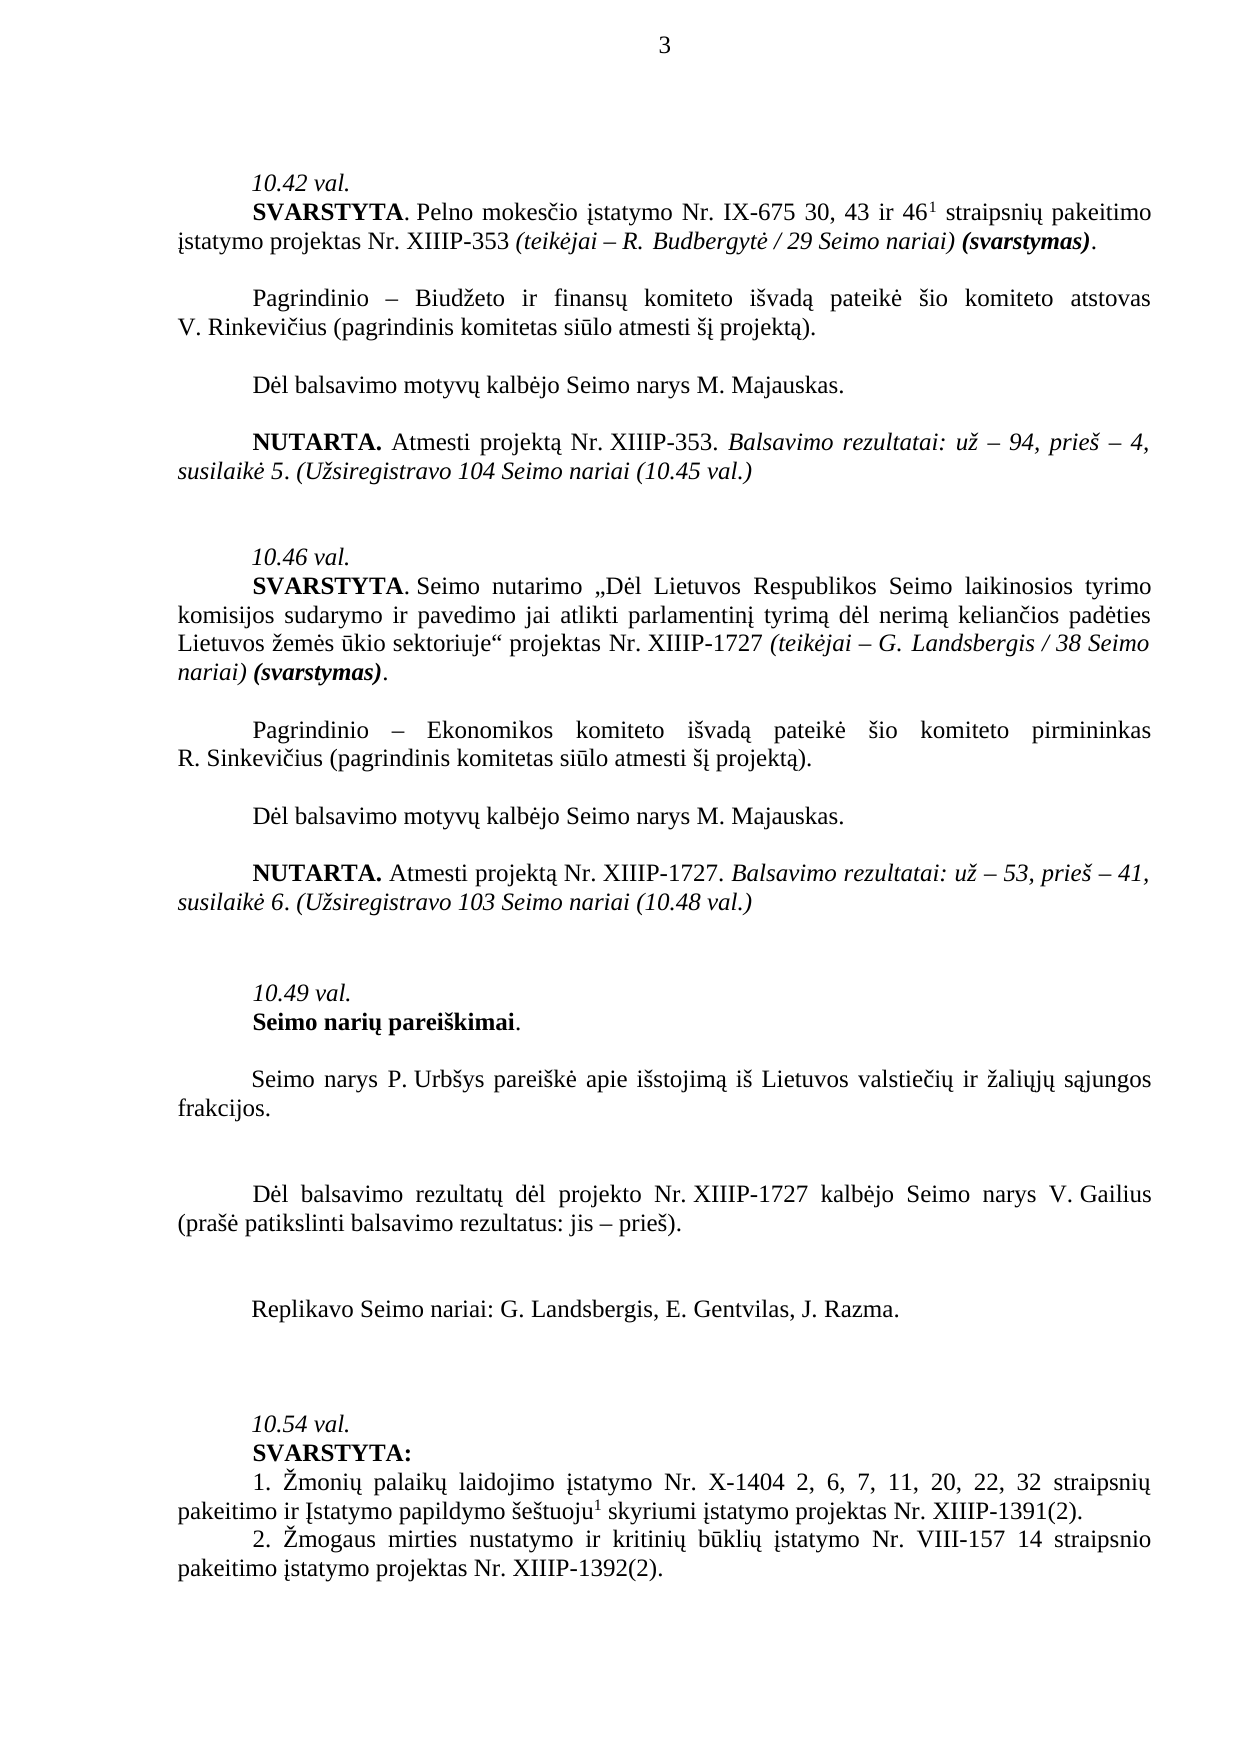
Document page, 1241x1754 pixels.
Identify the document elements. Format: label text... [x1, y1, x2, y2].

text Dėl balsavimo rezultatų dėl projekto Nr. XIIIP-1727 kalbėjo Seimo narys V. Gailius (prašė patikslinti balsavimo rezultatus: jis – prieš). [177, 1179, 1152, 1237]
text Seimo narys P. Urbšys pareiškė apie išstojimą iš Lietuvos valstiečių ir žaliųjų sąjungos frakcijos. [177, 1064, 1152, 1122]
text 2. Žmogaus mirties nustatymo ir kritinių būklių įstatymo Nr. VIII-157 14 straipsnio pakeitimo įstatymo projektas Nr. XIIIP-1392(2). [177, 1524, 1152, 1582]
text Seimo narių pareiškimai. [177, 1007, 1152, 1036]
text Pagrindinio – Biudžeto ir finansų komiteto išvadą pateikė šio komiteto atstovas V. Rinkevičius (pagrindinis komitetas siūlo atmesti šį projektą). [177, 283, 1152, 341]
text NUTARTA. Atmesti projektą Nr. XIIIP-1727. Balsavimo rezultatai: už – 53, prieš – 41, susilaikė 6. (Užsiregistravo 103 Seimo nariai (10.48 val.) [177, 858, 1152, 916]
text 1. Žmonių palaikų laidojimo įstatymo Nr. X-1404 2, 6, 7, 11, 20, 22, 32 straipsnių pakeitimo ir Įstatymo papildymo šeštuoju1 skyriumi įstatymo projektas Nr. XIIIP-1391(2). [177, 1467, 1152, 1524]
text 10.54 val. [177, 1409, 1152, 1438]
text NUTARTA. Atmesti projektą Nr. XIIIP-353. Balsavimo rezultatai: už – 94, prieš – 4, susilaikė 5. (Užsiregistravo 104 Seimo nariai (10.45 val.) [177, 427, 1152, 485]
text SVARSTYTA. Seimo nutarimo „Dėl Lietuvos Respublikos Seimo laikinosios tyrimo komisijos sudarymo ir pavedimo jai atlikti parlamentinį tyrimą dėl nerimą keliančios padėties Lietuvos žemės ūkio sektoriuje“ projektas Nr. XIIIP-1727 (teikėjai – G. Landsbergis / 38 Seimo nariai) (svarstymas). [177, 571, 1152, 686]
text SVARSTYTA: [177, 1438, 1152, 1467]
text Pagrindinio – Ekonomikos komiteto išvadą pateikė šio komiteto pirmininkas R. Sinkevičius (pagrindinis komitetas siūlo atmesti šį projektą). [177, 715, 1152, 772]
text Replikavo Seimo nariai: G. Landsbergis, E. Gentvilas, J. Razma. [177, 1294, 1152, 1323]
text 10.46 val. [177, 542, 1152, 571]
text Dėl balsavimo motyvų kalbėjo Seimo narys M. Majauskas. [177, 370, 1152, 398]
text 10.42 val. [177, 168, 1152, 197]
text SVARSTYTA. Pelno mokesčio įstatymo Nr. IX-675 30, 43 ir 461 straipsnių pakeitimo įstatymo projektas Nr. XIIIP-353 (teikėjai – R. Budbergytė / 29 Seimo nariai) (svarstymas). [177, 197, 1152, 255]
text 10.49 val. [177, 978, 1152, 1007]
text Dėl balsavimo motyvų kalbėjo Seimo narys M. Majauskas. [177, 801, 1152, 830]
